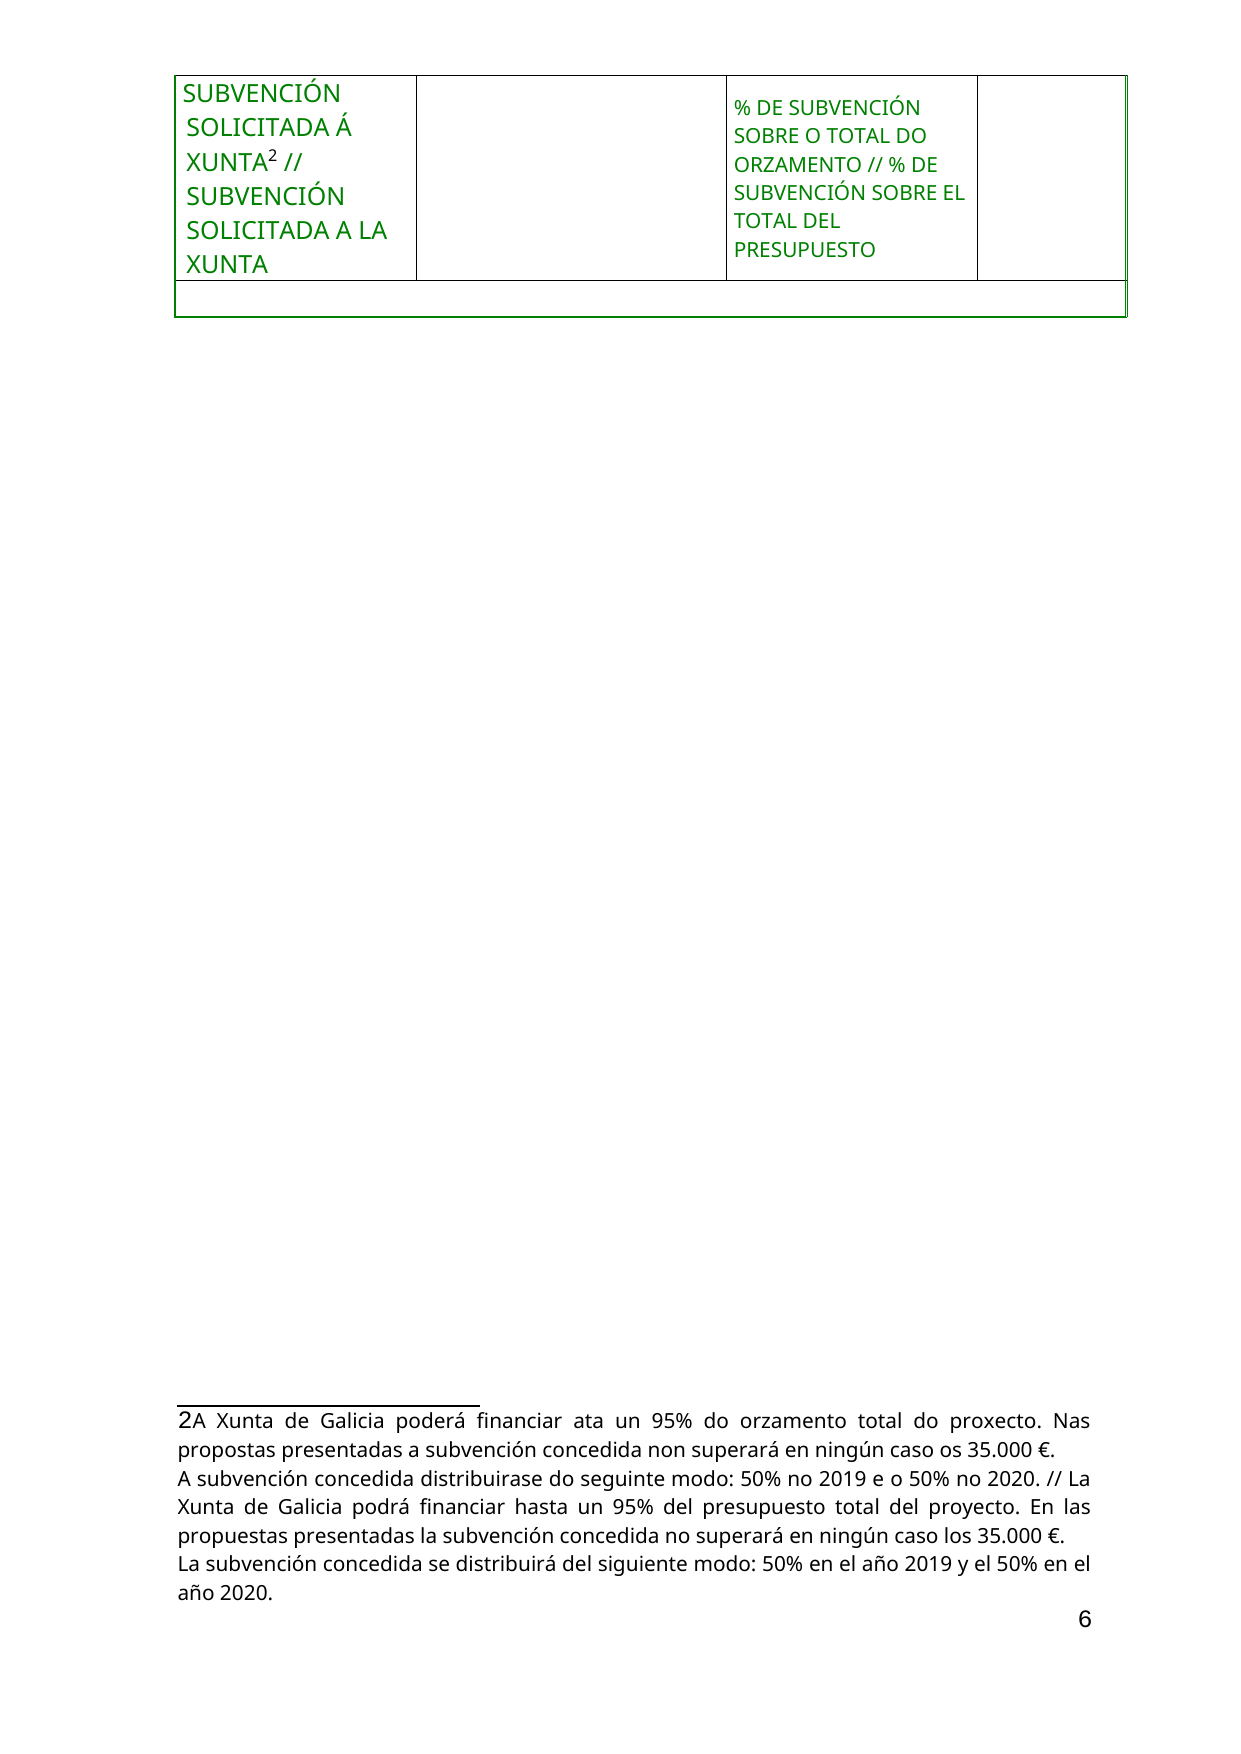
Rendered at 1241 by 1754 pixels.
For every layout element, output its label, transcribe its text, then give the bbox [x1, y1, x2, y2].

table_cell [417, 76, 726, 280]
table_cell [176, 281, 1125, 316]
table_cell [978, 76, 1125, 280]
table_cell SUBVENCIÓN SOLICITADA Á XUNTA // SUBVENCIÓN SOLICITADA A LA XUNTA [176, 76, 416, 280]
table_cell % DE SUBVENCIÓN SOBRE O TOTAL DO ORZAMENTO // % DE SUBVENCIÓN SOBRE EL TOTAL DEL PRESUPUESTO [727, 76, 977, 280]
